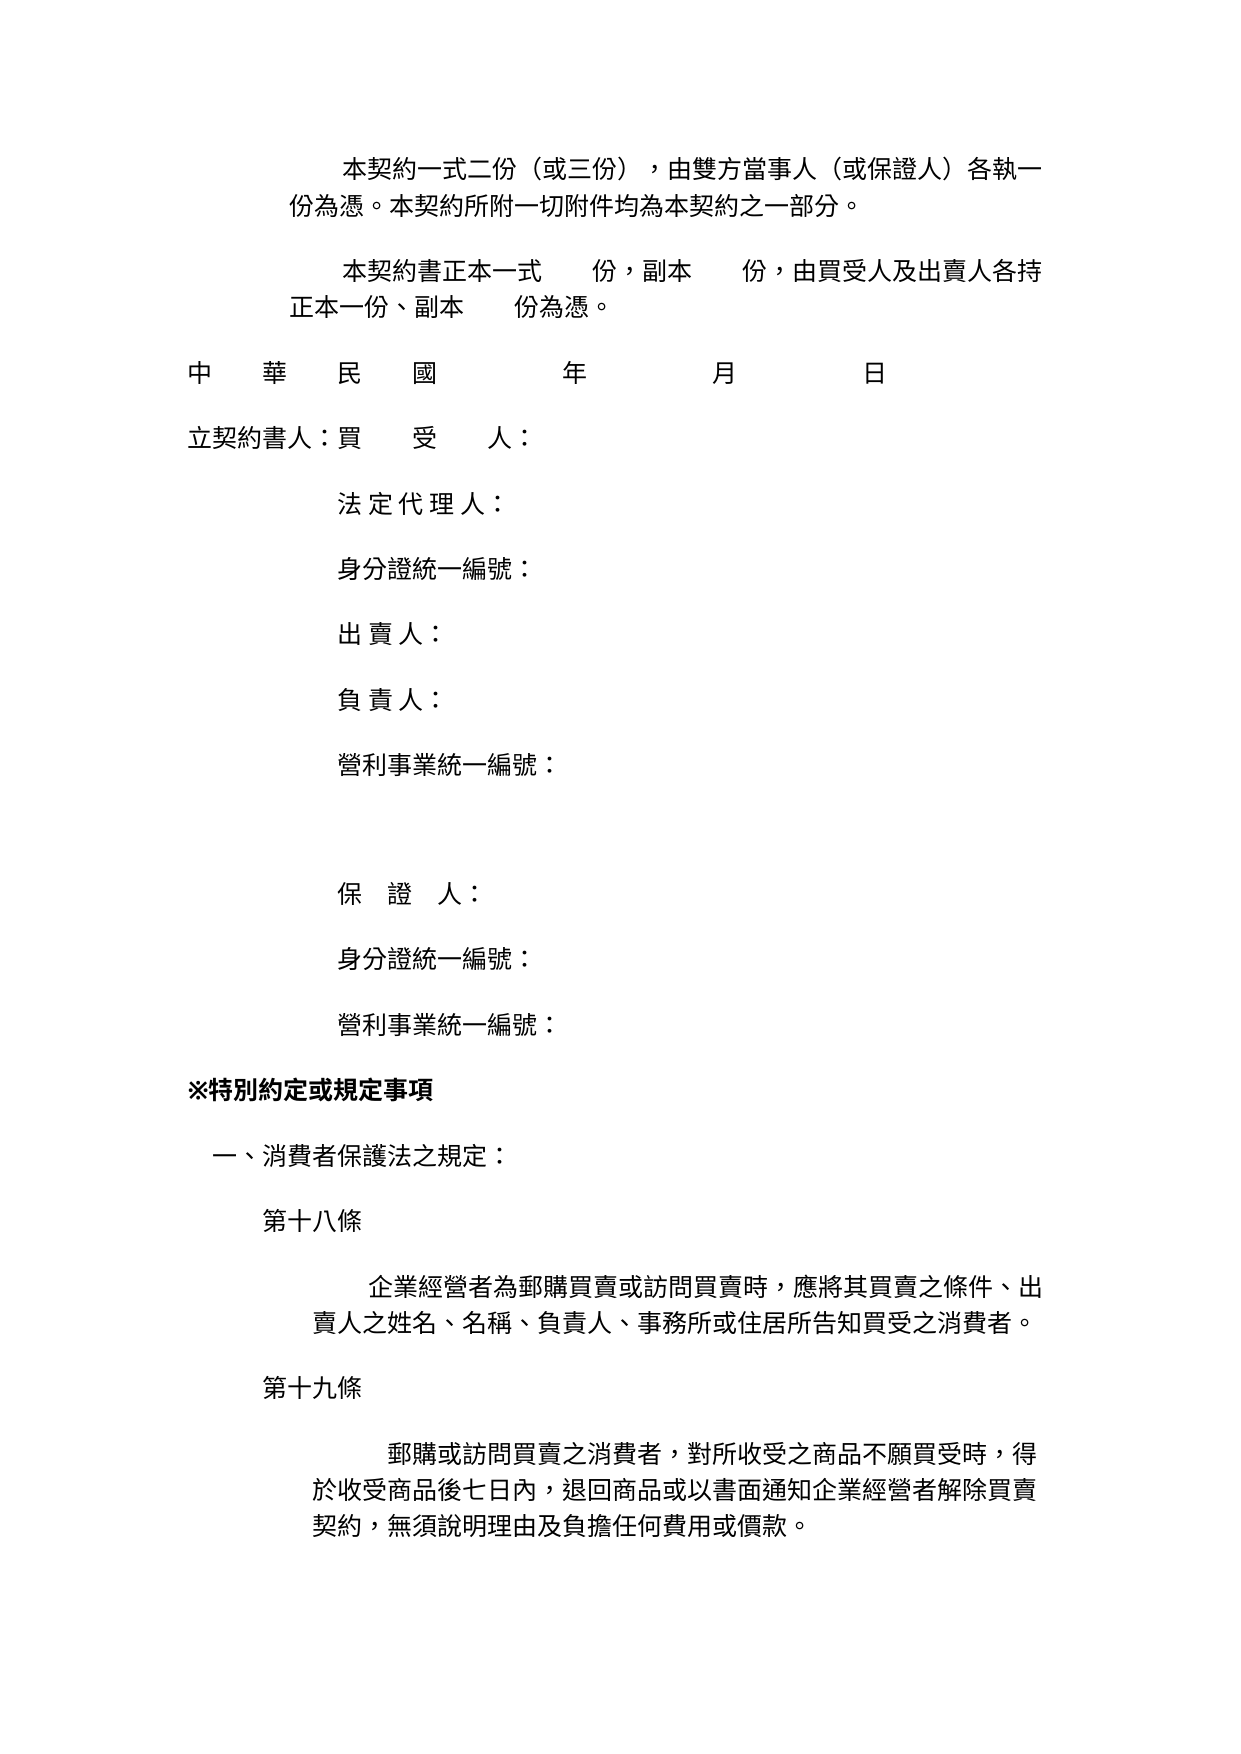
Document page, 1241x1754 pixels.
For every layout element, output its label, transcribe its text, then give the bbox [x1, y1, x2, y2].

text 法 定 代 理 人： [187, 484, 1053, 520]
text 身分證統一編號： [187, 549, 1053, 586]
text 營利事業統一編號： [187, 746, 1053, 782]
text 第十九條 [187, 1369, 1053, 1405]
text 出 賣 人： [187, 615, 1053, 651]
text 保 證 人： [187, 874, 1053, 911]
text 一、消費者保護法之規定： [187, 1136, 1053, 1172]
text 營利事業統一編號： [187, 1005, 1053, 1042]
text 負 責 人： [187, 680, 1053, 717]
text 立契約書人：買 受 人： [187, 419, 1053, 455]
text 中 華 民 國 年 月 日 [187, 353, 1053, 389]
text ※特別約定或規定事項 [187, 1071, 1053, 1107]
text 本契約書正本一式 份，副本 份，由買受人及出賣人各持正本一份、副本 份為憑。 [289, 252, 1053, 324]
text 身分證統一編號： [187, 940, 1053, 976]
text 企業經營者為郵購買賣或訪問買賣時，應將其買賣之條件、出賣人之姓名、名稱、負責人、事務所或住居所告知買受之消費者。 [312, 1267, 1053, 1339]
text 本契約一式二份（或三份），由雙方當事人（或保證人）各執一份為憑。本契約所附一切附件均為本契約之一部分。 [289, 150, 1053, 222]
text 郵購或訪問買賣之消費者，對所收受之商品不願買受時，得於收受商品後七日內，退回商品或以書面通知企業經營者解除買賣契約，無須說明理由及負擔任何費用或價款。 [312, 1434, 1053, 1543]
text 第十八條 [187, 1202, 1053, 1238]
